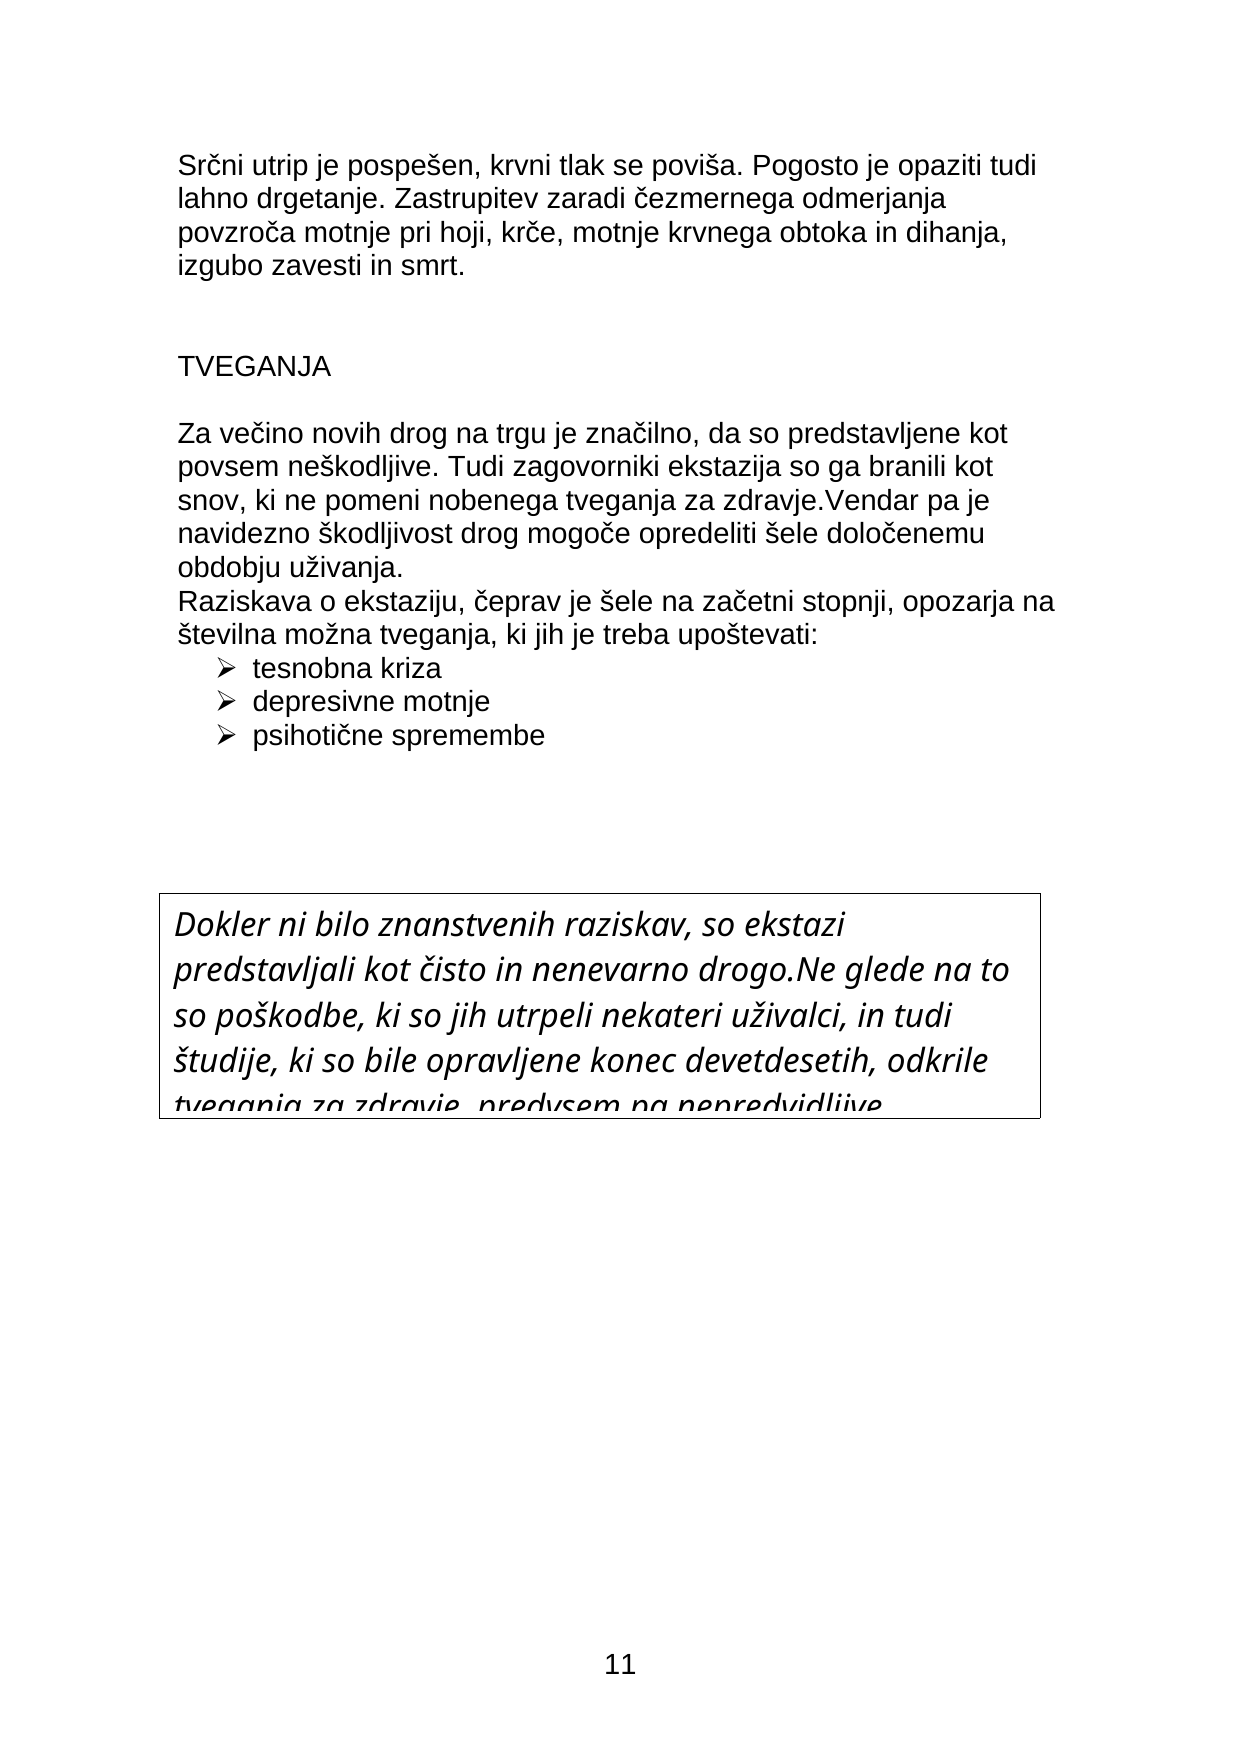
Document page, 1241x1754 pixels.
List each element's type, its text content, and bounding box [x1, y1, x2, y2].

list psihotične spremembe [215, 718, 1063, 752]
text Srčni utrip je pospešen, krvni tlak se poviša. Pogosto je opaziti tudi lahno drgetanje. Zastrupitev zaradi čezmernega odmerjanja povzroča motnje pri hoji, krče, motnje krvnega obtoka in dihanja, izgubo zavesti in smrt. [177, 148, 1063, 282]
text Raziskava o ekstaziju, čeprav je šele na začetni stopnji, opozarja na številna možna tveganja, ki jih je treba upoštevati: [177, 584, 1063, 651]
list depresivne motnje [215, 684, 1063, 718]
text TVEGANJA [177, 349, 1063, 382]
text Za večino novih drog na trgu je značilno, da so predstavljene kot povsem neškodljive. Tudi zagovorniki ekstazija so ga branili kot snov, ki ne pomeni nobenega tveganja za zdravje.Vendar pa je navidezno škodljivost drog mogoče opredeliti šele določenemu obdobju uživanja. [177, 416, 1063, 584]
list tesnobna kriza [215, 651, 1063, 684]
text Dokler ni bilo znanstvenih raziskav, so ekstazi predstavljali kot čisto in nenevarno drogo.Ne glede na to so poškodbe, ki so jih utrpeli nekateri uživalci, in tudi študije, ki so bile opravljene konec devetdesetih, odkrile tveganja za zdravje, predvsem pa nepredvidljive posledice za živčni sistem. [173, 901, 1024, 1111]
